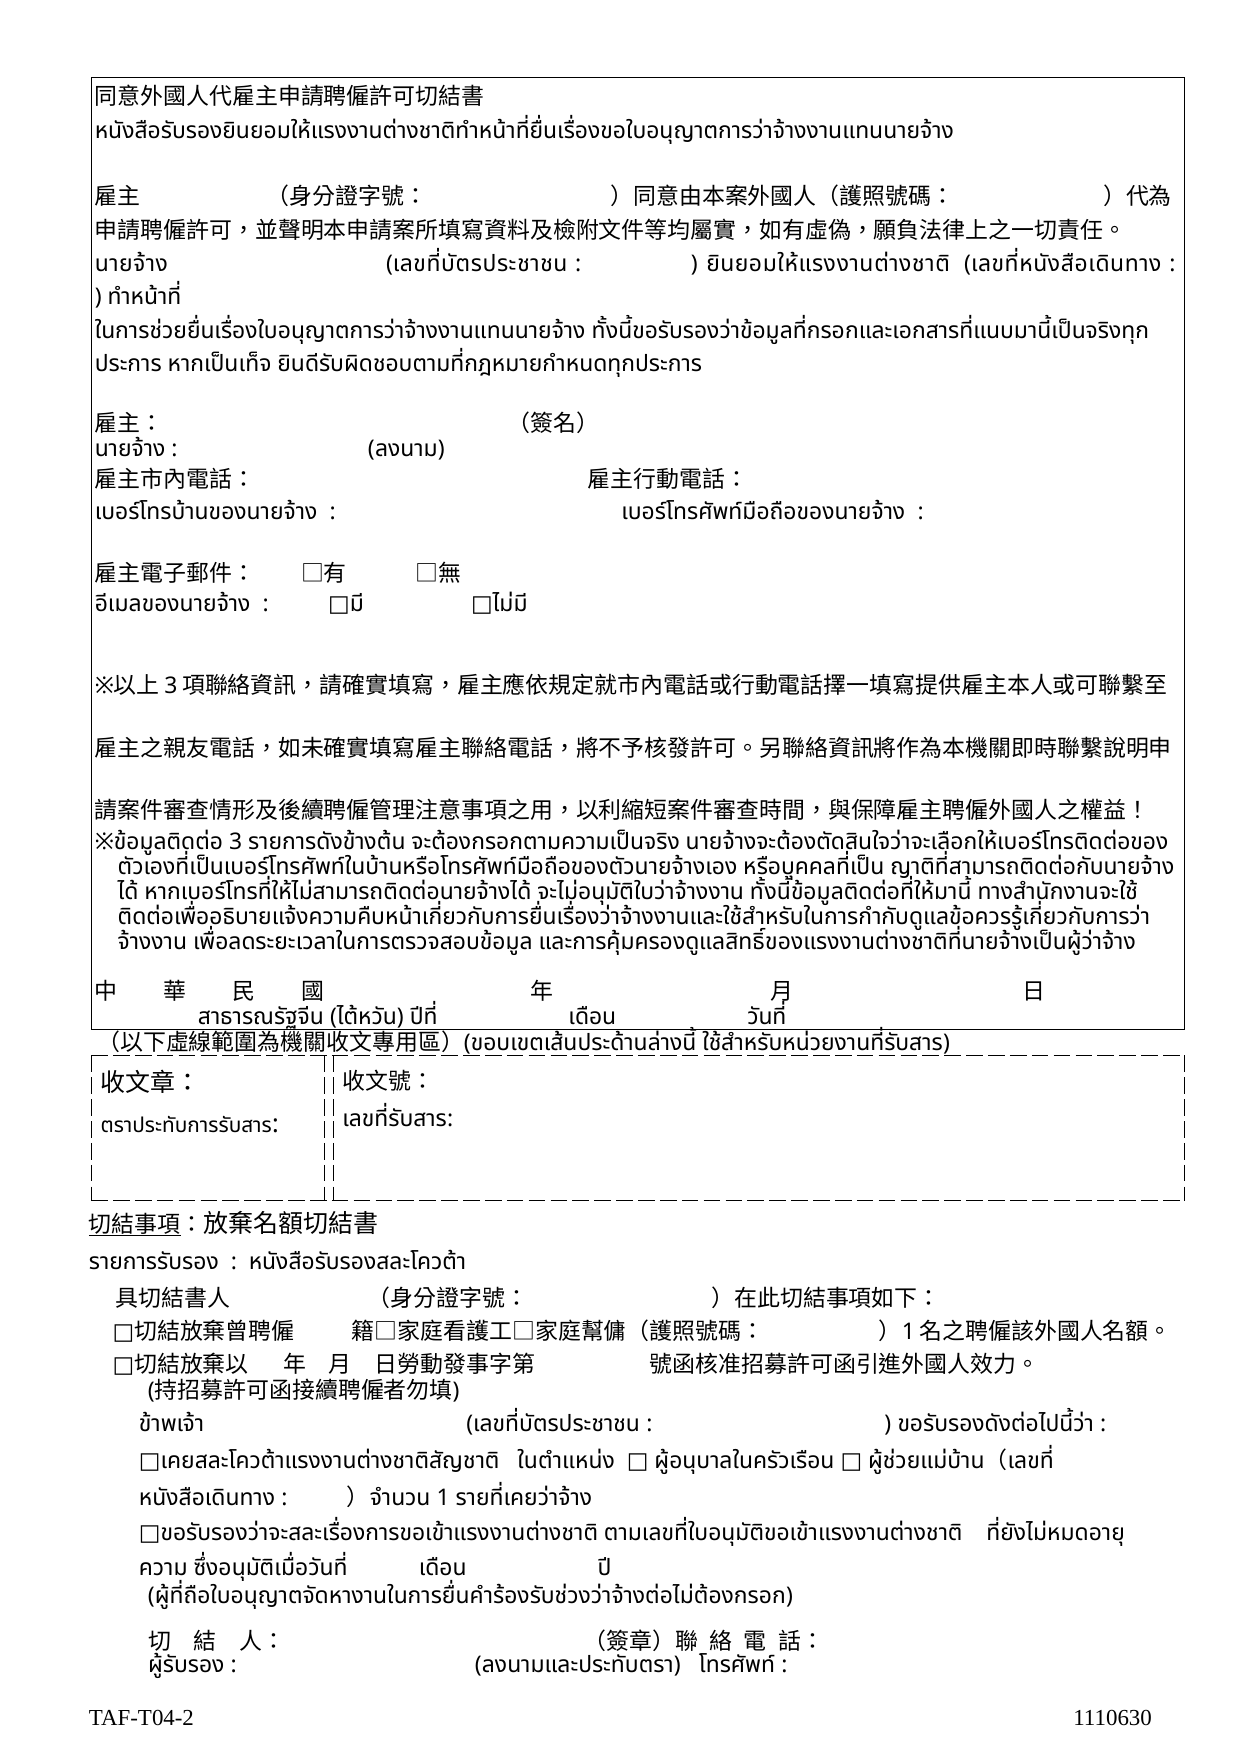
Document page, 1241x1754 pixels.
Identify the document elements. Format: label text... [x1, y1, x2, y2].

text 切結事項：放棄名額切結書 [89, 1201, 1152, 1240]
text □เคยสละโควต้าแรงงานต่างชาติสัญชาติ ในตำแหน่ง □ ผู้อนุบาลในครัวเรือน □ ผู้ช่วยแม่บ้าน（เลขที่หนังสือเดินทาง : ）จำนวน 1 รายที่เคยว่าจ้าง [139, 1442, 1152, 1516]
table_cell 收文號： เลขที่รับสาร: [333, 1055, 1184, 1199]
table_cell （以下虛線範圍為機關收文專用區）(ขอบเขตเส้นประด้านล่างนี้ ใช้สำหรับหน่วยงานที่รับสาร) [92, 1030, 1184, 1055]
table_cell 同意外國人代雇主申請聘僱許可切結書 หนังสือรับรองยินยอมให้แรงงานต่างชาติทำหน้าที่ยื่นเรื่องขอใบอนุญาตการว่าจ้างงานแทนนายจ้าง 雇主 （身分證字號： ）同意由本案外國人（護照號碼： ）代為申請聘僱許可，並聲明本申請案所填寫資料及檢附文件等均屬實，如有虛偽，願負法律上之一切責任。 นายจ้าง (เลขที่บัตรประชาชน : ) ยินยอมให้แรงงานต่างชาติ (เลขที่หนังสือเดินทาง : ) ทำหน้าที่ ในการช่วยยื่นเรื่องใบอนุญาตการว่าจ้างงานแทนนายจ้าง ทั้งนี้ขอรับรองว่าข้อมูลที่กรอกและเอกสารที่แนบมานี้เป็นจริงทุกประการ หากเป็นเท็จ ยินดีรับผิดชอบตามที่กฎหมายกำหนดทุกประการ 雇主： （簽名） นายจ้าง : (ลงนาม) 雇主市內電話： 雇主行動電話： เบอร์โทรบ้านของนายจ้าง : เบอร์โทรศัพท์มือถือของนายจ้าง : 雇主電子郵件： □有 □無 อีเมลของนายจ้าง : □มี □ไม่มี ※以上3項聯絡資訊，請確實填寫，雇主應依規定就市內電話或行動電話擇一填寫提供雇主本人或可聯繫至雇主之親友電話，如未確實填寫雇主聯絡電話，將不予核發許可。另聯絡資訊將作為本機關即時聯繫說明申請案件審查情形及後續聘僱管理注意事項之用，以利縮短案件審查時間，與保障雇主聘僱外國人之權益！ ※ข้อมูลติดต่อ 3 รายการดังข้างต้น จะต้องกรอกตามความเป็นจริง นายจ้างจะต้องตัดสินใจว่าจะเลือกให้เบอร์โทรติดต่อของตัวเองที่เป็นเบอร์โทรศัพท์ในบ้านหรือโทรศัพท์มือถือของตัวนายจ้างเอง หรือบุคคลที่เป็น ญาติที่สามารถติดต่อกับนายจ้างได้ หากเบอร์โทรที่ให้ไม่สามารถติดต่อนายจ้างได้ จะไม่อนุมัติใบว่าจ้างงาน ทั้งนี้ข้อมูลติดต่อที่ให้มานี้ ทางสำนักงานจะใช้ติดต่อเพื่ออธิบายแจ้งความคืบหน้าเกี่ยวกับการยื่นเรื่องว่าจ้างงานและใช้สำหรับในการกำกับดูแลข้อควรรู้เกี่ยวกับการว่าจ้างงาน เพื่อลดระยะเวลาในการตรวจสอบข้อมูล และการคุ้มครองดูแลสิทธิ์ของแรงงานต่างชาติที่นายจ้างเป็นผู้ว่าจ้าง 中 華 民 國 年 月 日 สาธารณรัฐจีน (ไต้หวัน) ปีที่ เดือน วันที่ [92, 78, 1184, 1029]
table_cell 收文章： ตราประทับการรับสาร: [92, 1055, 324, 1199]
table_cell [324, 1055, 333, 1199]
text รายการรับรอง : หนังสือรับรองสละโควต้า [89, 1240, 1152, 1280]
text 具切結書人 （身分證字號： ）在此切結事項如下： [103, 1280, 1152, 1313]
text (ผู้ที่ถือใบอนุญาตจัดหางานในการยื่นคำร้องรับช่วงว่าจ้างต่อไม่ต้องกรอก) [148, 1585, 1146, 1608]
text (持招募許可函接續聘僱者勿填) [148, 1380, 1146, 1403]
text □ขอรับรองว่าจะสละเรื่องการขอเข้าแรงงานต่างชาติ ตามเลขที่ใบอนุมัติขอเข้าแรงงานต่างชาติ ที่ยังไม่หมดอายุความ ซึ่งอนุมัติเมื่อวันที่ เดือน ปี [139, 1516, 1152, 1585]
text ผู้รับรอง : (ลงนามและประทับตรา) โทรศัพท์ : [148, 1654, 1152, 1677]
text 切 結 人： （簽章）聯 絡 電 話： [148, 1631, 1152, 1654]
text ข้าพเจ้า (เลขที่บัตรประชาชน : ) ขอรับรองดังต่อไปนี้ว่า : [139, 1403, 1152, 1442]
text □切結放棄以 年 月 日勞動發事字第 號函核准招募許可函引進外國人效力。 [94, 1346, 1152, 1380]
text □切結放棄曾聘僱 籍□家庭看護工□家庭幫傭（護照號碼： ）1名之聘僱該外國人名額。 [94, 1313, 1152, 1346]
